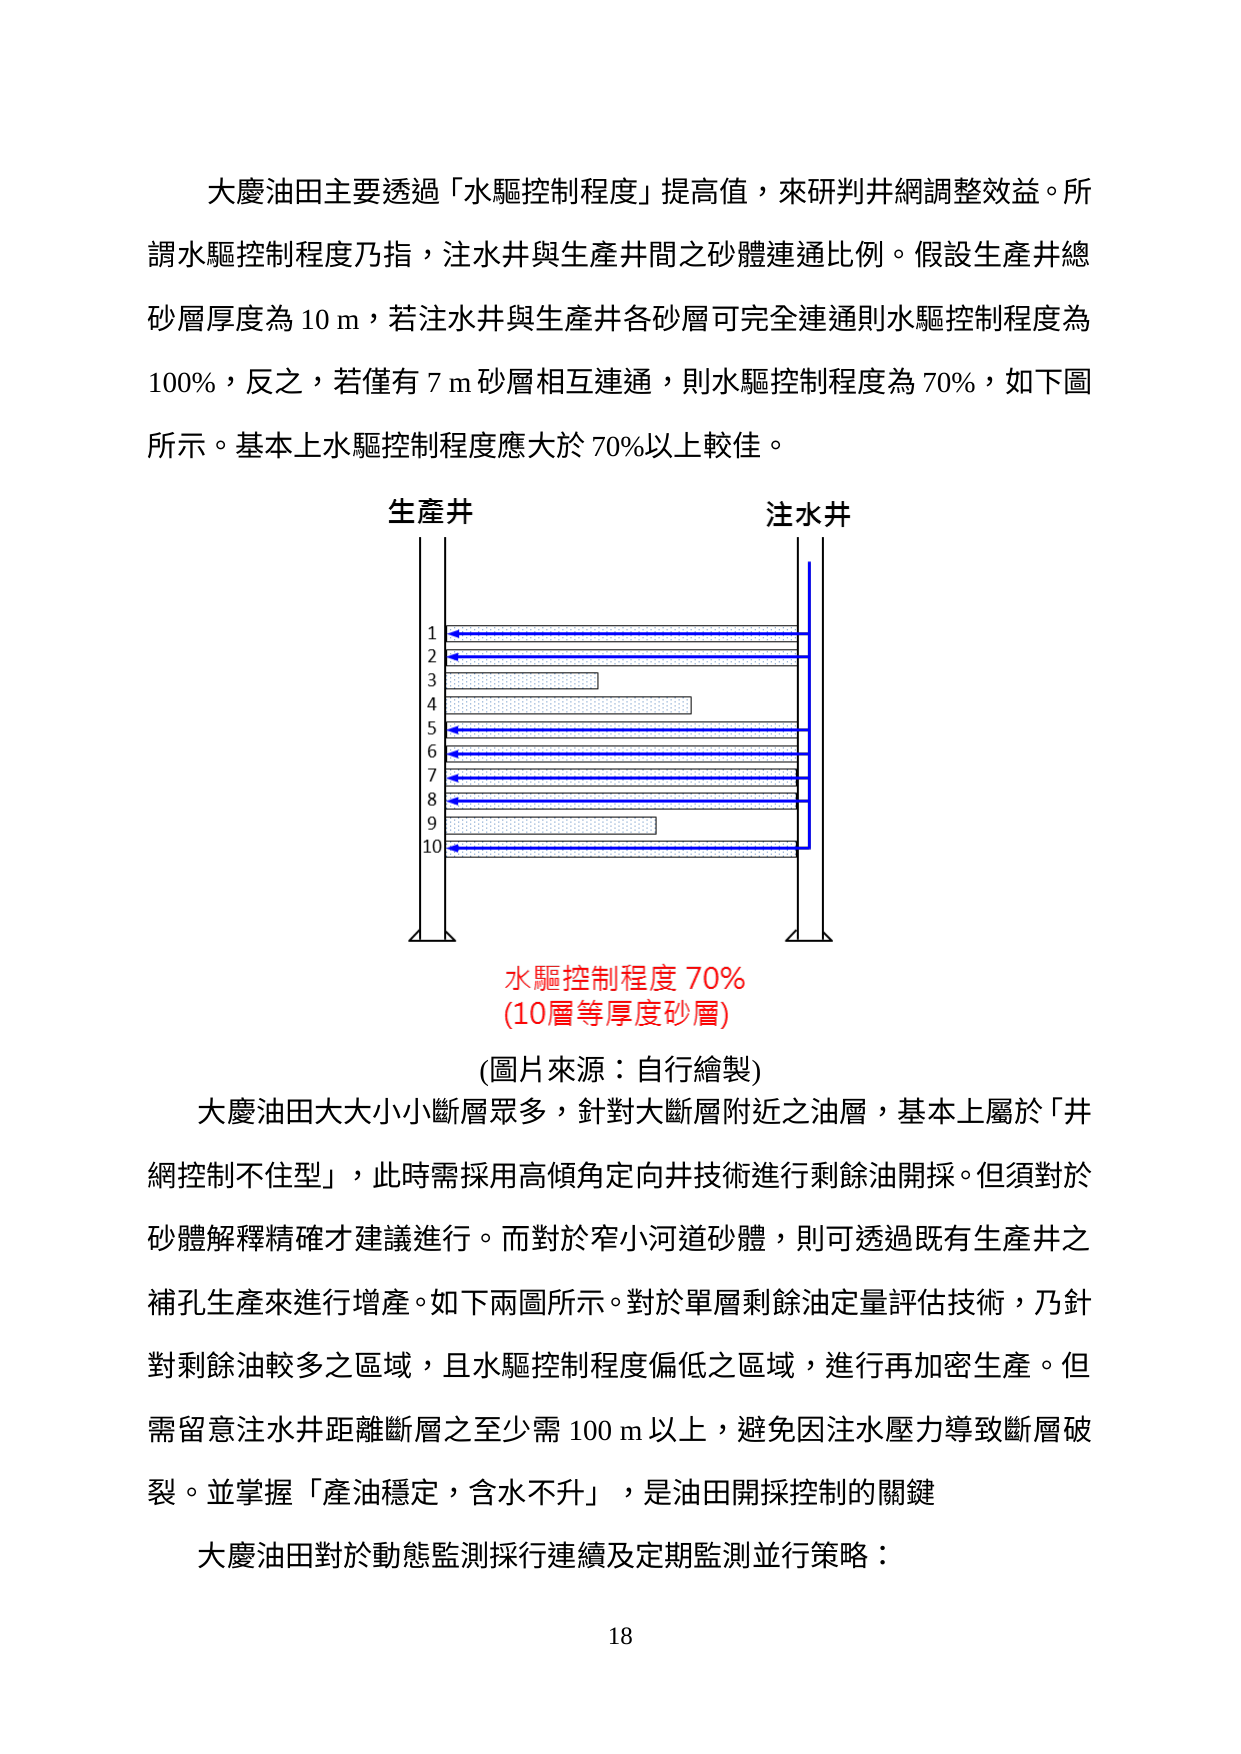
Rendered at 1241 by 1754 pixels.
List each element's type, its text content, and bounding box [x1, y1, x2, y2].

text 大慶油田大大小小斷層眾多，針對大斷層附近之油層，基本上屬於「井網控制不住型」，此時需採用高傾角定向井技術進行剩餘油開採。但須對於砂體解釋精確才建議進行。而對於窄小河道砂體，則可透過既有生產井之補孔生產來進行增產。如下兩圖所示。對於單層剩餘油定量評估技術，乃針對剩餘油較多之區域，且水驅控制程度偏低之區域，進行再加密生產。但需留意注水井距離斷層之至少需100 m以上，避免因注水壓力導致斷層破裂。並掌握「產油穩定，含水不升」，是油田開採控制的關鍵 [148, 1089, 1092, 1512]
text 大慶油田對於動態監測採行連續及定期監測並行策略： [148, 1533, 1092, 1575]
text 大慶油田主要透過「水驅控制程度」提高值，來研判井網調整效益。所謂水驅控制程度乃指，注水井與生產井間之砂體連通比例。假設生產井總砂層厚度為10 m，若注水井與生產井各砂層可完全連通則水驅控制程度為100%，反之，若僅有7 m砂層相互連通，則水驅控制程度為70%，如下圖所示。基本上水驅控制程度應大於70%以上較佳。 [148, 168, 1092, 464]
text (圖片來源：自行繪製) [148, 1047, 1092, 1089]
picture [370, 485, 870, 1047]
